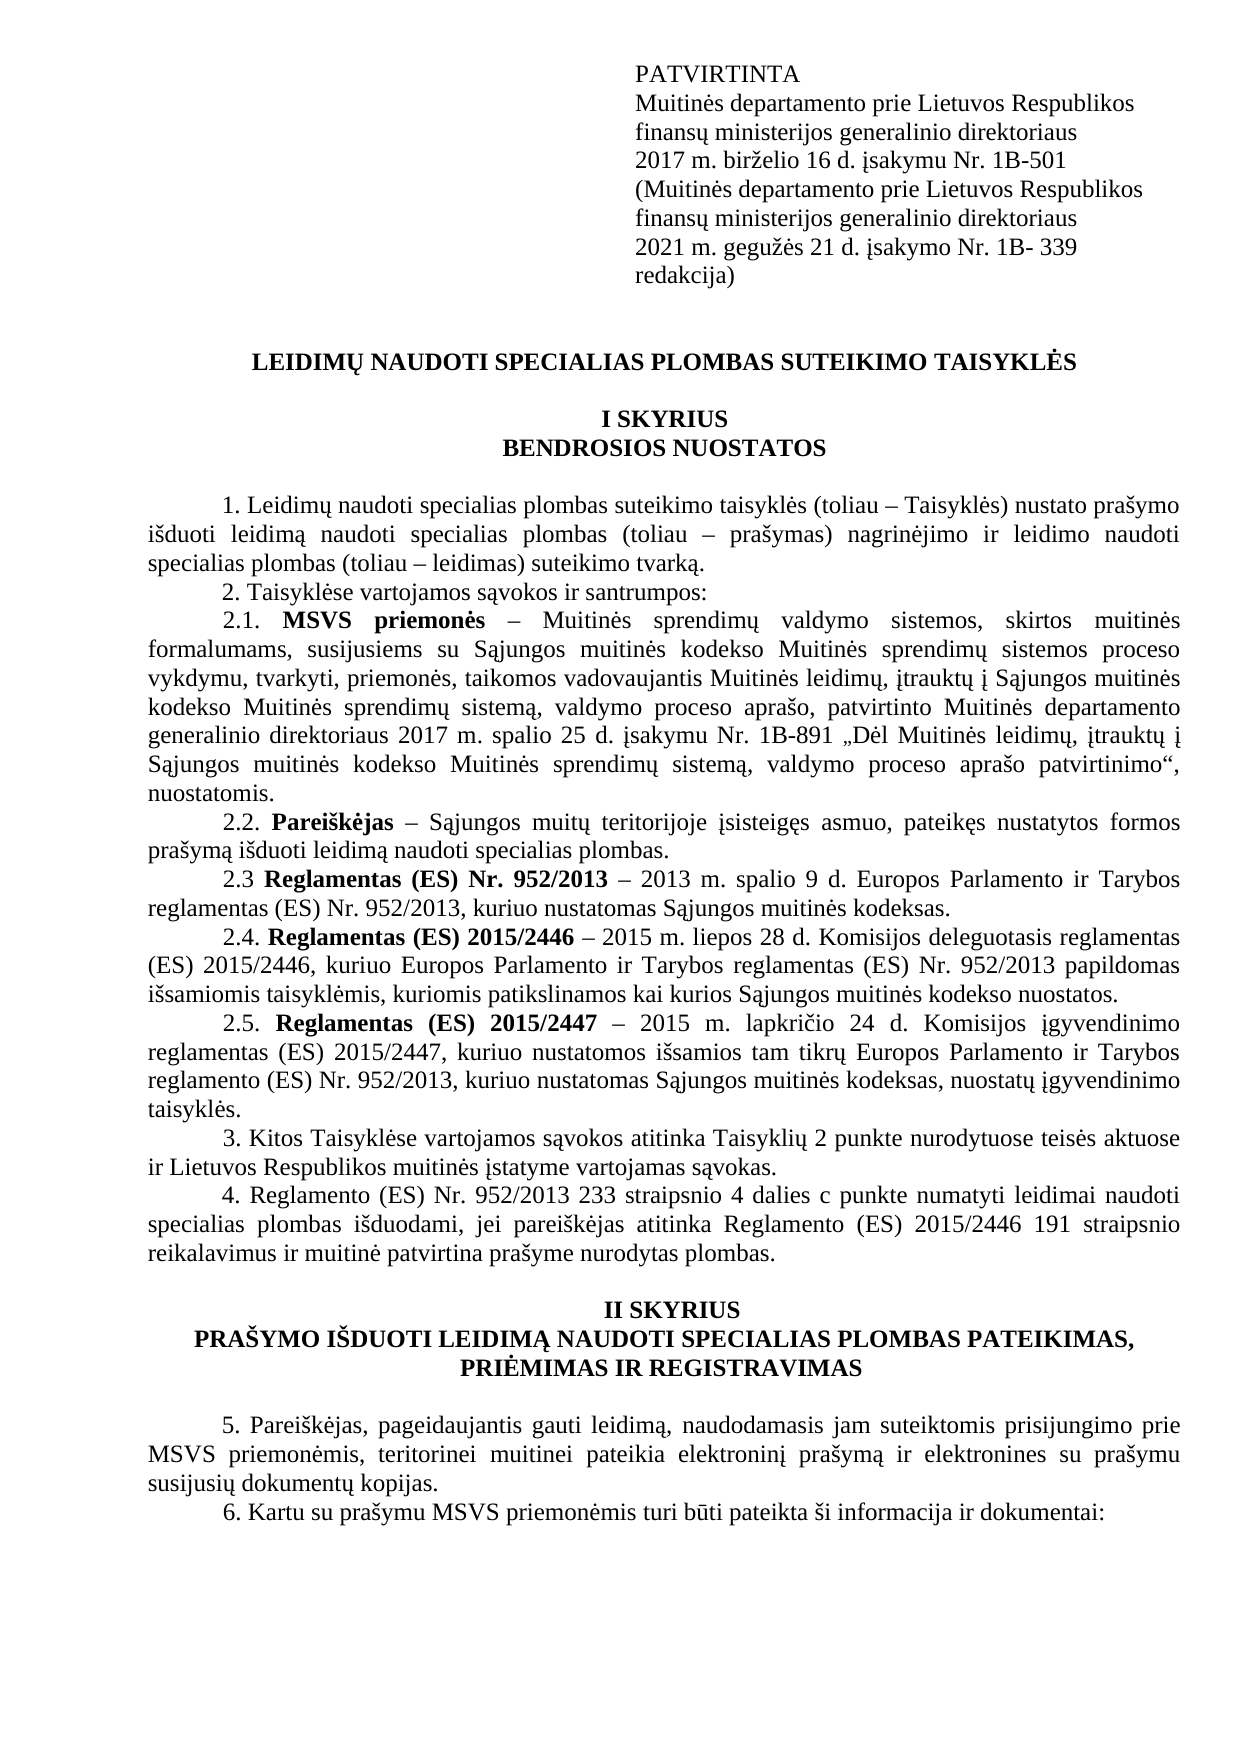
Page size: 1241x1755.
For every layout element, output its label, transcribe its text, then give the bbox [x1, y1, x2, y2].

text 2.1. MSVS priemonės – Muitinės sprendimų valdymo sistemos, skirtos muitinės formalumams, susijusiems su Sąjungos muitinės kodekso Muitinės sprendimų sistemos proceso vykdymu, tvarkyti, priemonės, taikomos vadovaujantis Muitinės leidimų, įtrauktų į Sąjungos muitinės kodekso Muitinės sprendimų sistemą, valdymo proceso aprašo, patvirtinto Muitinės departamento generalinio direktoriaus 2017 m. spalio 25 d. įsakymu Nr. 1B-891 „Dėl Muitinės leidimų, įtrauktų į Sąjungos muitinės kodekso Muitinės sprendimų sistemą, valdymo proceso aprašo patvirtinimo“, nuostatomis. [148, 605, 1181, 807]
text 2. Taisyklėse vartojamos sąvokos ir santrumpos: [148, 577, 1181, 605]
text 1. Leidimų naudoti specialias plombas suteikimo taisyklės (toliau – Taisyklės) nustato prašymo išduoti leidimą naudoti specialias plombas (toliau – prašymas) nagrinėjimo ir leidimo naudoti specialias plombas (toliau – leidimas) suteikimo tvarką. [148, 490, 1181, 577]
text I SKYRIUS [148, 404, 1181, 433]
text LEIDIMŲ NAUDOTI SPECIALIAS PLOMBAS SUTEIKIMO TAISYKLĖS [148, 347, 1181, 375]
text 4. Reglamento (ES) Nr. 952/2013 233 straipsnio 4 dalies c punkte numatyti leidimai naudoti specialias plombas išduodami, jei pareiškėjas atitinka Reglamento (ES) 2015/2446 191 straipsnio reikalavimus ir muitinė patvirtina prašyme nurodytas plombas. [148, 1180, 1181, 1267]
text 3. Kitos Taisyklėse vartojamos sąvokos atitinka Taisyklių 2 punkte nurodytuose teisės aktuose ir Lietuvos Respublikos muitinės įstatyme vartojamas sąvokas. [148, 1123, 1181, 1180]
text II SKYRIUS [148, 1295, 1181, 1324]
text Muitinės departamento prie Lietuvos Respublikos finansų ministerijos generalinio direktoriaus [635, 88, 1181, 145]
text 2021 m. gegužės 21 d. įsakymo Nr. 1B- 339 redakcija) [635, 232, 1181, 289]
text 2.5. Reglamentas (ES) 2015/2447 – 2015 m. lapkričio 24 d. Komisijos įgyvendinimo reglamentas (ES) 2015/2447, kuriuo nustatomos išsamios tam tikrų Europos Parlamento ir Tarybos reglamento (ES) Nr. 952/2013, kuriuo nustatomas Sąjungos muitinės kodeksas, nuostatų įgyvendinimo taisyklės. [148, 1008, 1181, 1123]
text 2.4. Reglamentas (ES) 2015/2446 – 2015 m. liepos 28 d. Komisijos deleguotasis reglamentas (ES) 2015/2446, kuriuo Europos Parlamento ir Tarybos reglamentas (ES) Nr. 952/2013 papildomas išsamiomis taisyklėmis, kuriomis patikslinamos kai kurios Sąjungos muitinės kodekso nuostatos. [148, 922, 1181, 1008]
text 2017 m. birželio 16 d. įsakymu Nr. 1B-501 [635, 145, 1181, 174]
text PRAŠYMO IŠDUOTI LEIDIMĄ NAUDOTI SPECIALIAS PLOMBAS PATEIKIMAS, PRIĖMIMAS IR REGISTRAVIMAS [148, 1324, 1181, 1382]
text PATVIRTINTA [148, 59, 1181, 88]
text 2.2. Pareiškėjas – Sąjungos muitų teritorijoje įsisteigęs asmuo, pateikęs nustatytos formos prašymą išduoti leidimą naudoti specialias plombas. [148, 807, 1181, 864]
text 5. Pareiškėjas, pageidaujantis gauti leidimą, naudodamasis jam suteiktomis prisijungimo prie MSVS priemonėmis, teritorinei muitinei pateikia elektroninį prašymą ir elektronines su prašymu susijusių dokumentų kopijas. [148, 1410, 1181, 1497]
text (Muitinės departamento prie Lietuvos Respublikos finansų ministerijos generalinio direktoriaus [635, 174, 1181, 232]
text BENDROSIOS NUOSTATOS [148, 433, 1181, 462]
text 2.3 Reglamentas (ES) Nr. 952/2013 – 2013 m. spalio 9 d. Europos Parlamento ir Tarybos reglamentas (ES) Nr. 952/2013, kuriuo nustatomas Sąjungos muitinės kodeksas. [148, 864, 1181, 922]
text 6. Kartu su prašymu MSVS priemonėmis turi būti pateikta ši informacija ir dokumentai: [223, 1497, 1181, 1525]
